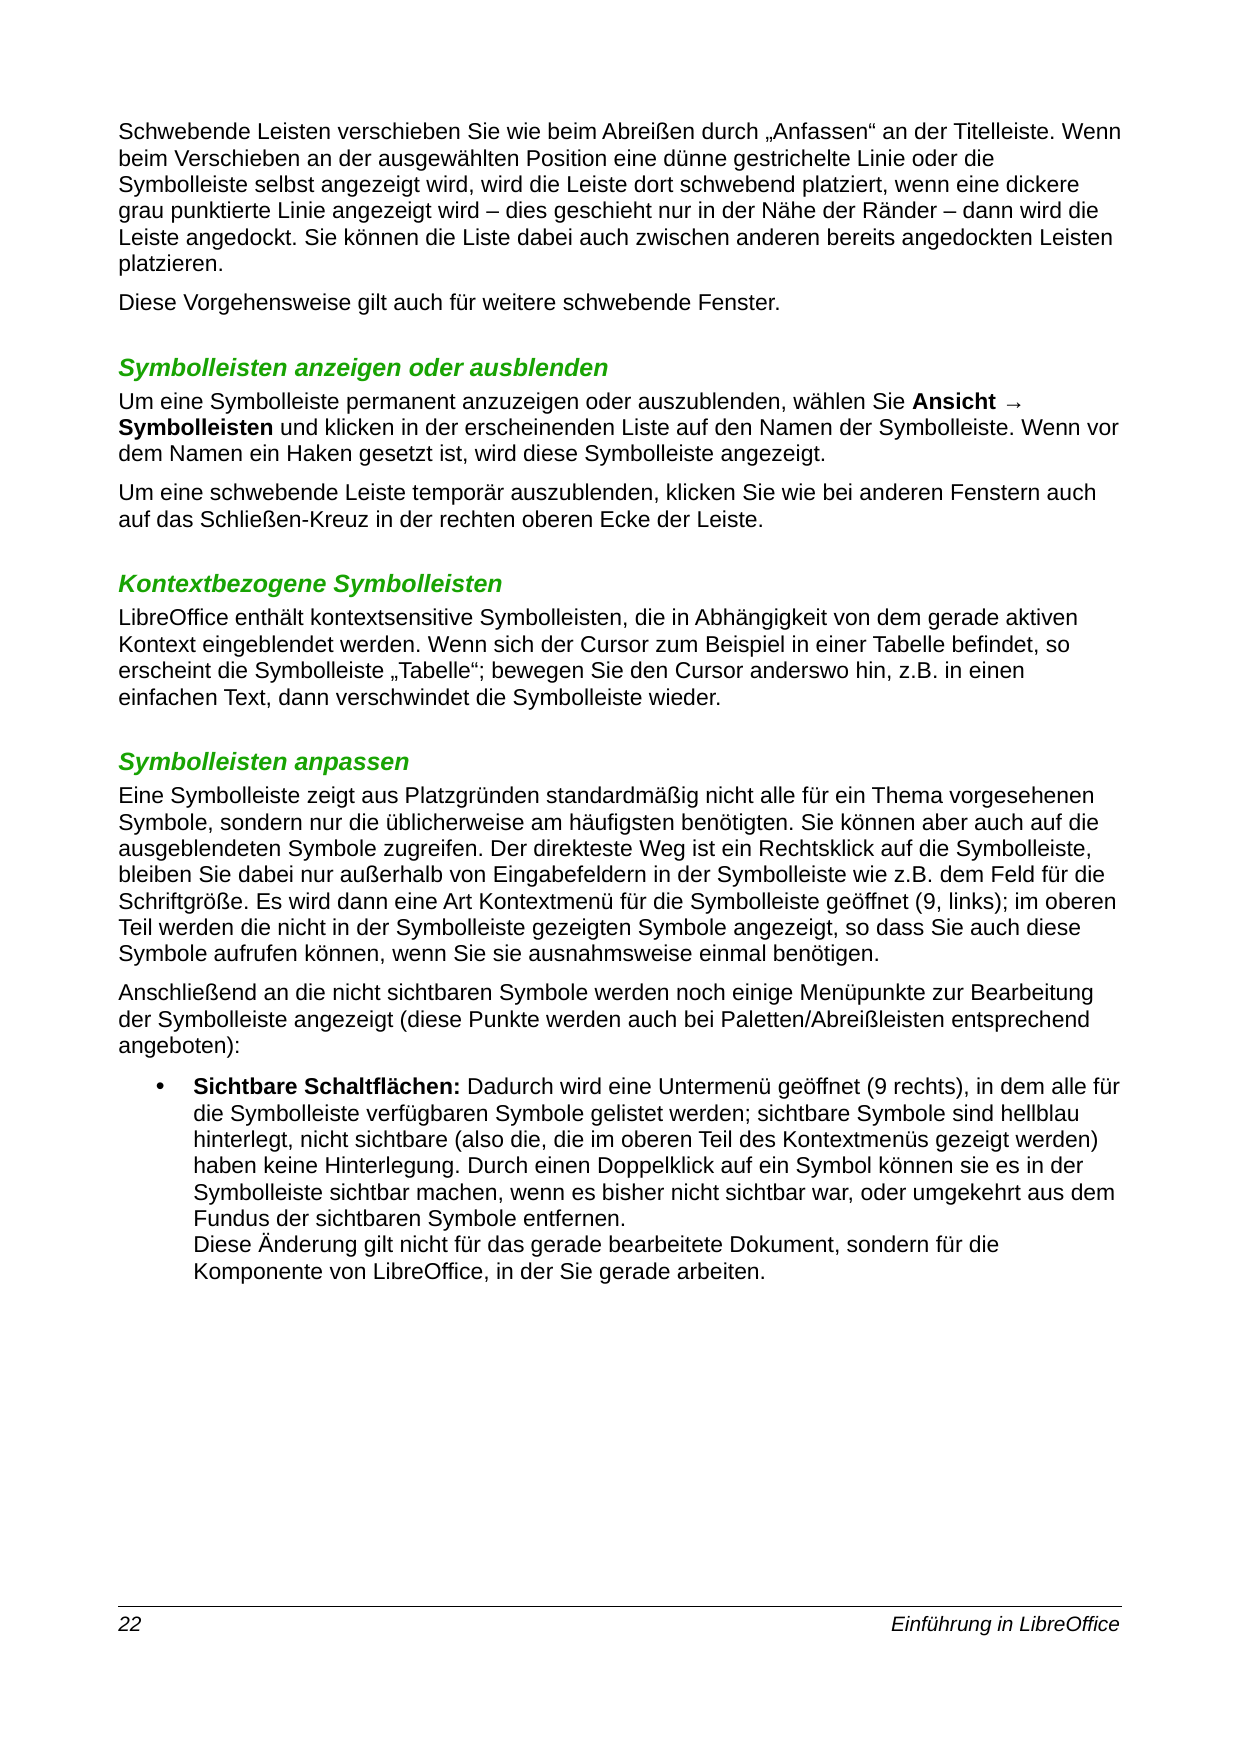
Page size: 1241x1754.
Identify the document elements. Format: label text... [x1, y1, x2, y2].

text Schwebende Leisten verschieben Sie wie beim Abreißen durch „Anfassen“ an der Titelleiste. Wenn beim Verschieben an der ausgewählten Position eine dünne gestrichelte Linie oder die Symbolleiste selbst angezeigt wird, wird die Leiste dort schwebend platziert, wenn eine dickere grau punktierte Linie angezeigt wird – dies geschieht nur in der Nähe der Ränder – dann wird die Leiste angedockt. Sie können die Liste dabei auch zwischen anderen bereits angedockten Leisten platzieren. [118, 118, 1122, 276]
subtitle Symbolleisten anpassen [118, 747, 1122, 776]
text LibreOffice enthält kontextsensitive Symbolleisten, die in Abhängigkeit von dem gerade aktiven Kontext eingeblendet werden. Wenn sich der Cursor zum Beispiel in einer Tabelle befindet, so erscheint die Symbolleiste „Tabelle“; bewegen Sie den Cursor anderswo hin, z.B. in einen einfachen Text, dann verschwindet die Symbolleiste wieder. [118, 604, 1122, 710]
list Sichtbare Schaltflächen: Dadurch wird eine Untermenü geöffnet (Abbildung 9 rechts), in dem alle für die Symbolleiste verfügbaren Symbole gelistet werden; sichtbare Symbole sind hellblau hinterlegt, nicht sichtbare (also die, die im oberen Teil des Kontextmenüs gezeigt werden) haben keine Hinterlegung. Durch einen Doppelklick auf ein Symbol können sie es in der Symbolleiste sichtbar machen, wenn es bisher nicht sichtbar war, oder umgekehrt aus dem Fundus der sichtbaren Symbole entfernen. Diese Änderung gilt nicht für das gerade bearbeitete Dokument, sondern für die Komponente von LibreOffice, in der Sie gerade arbeiten. [156, 1071, 1122, 1284]
subtitle Symbolleisten anzeigen oder ausblenden [118, 353, 1122, 381]
text Eine Symbolleiste zeigt aus Platzgründen standardmäßig nicht alle für ein Thema vorgesehenen Symbole, sondern nur die üblicherweise am häufigsten benötigten. Sie können aber auch auf die ausgeblendeten Symbole zugreifen. Der direkteste Weg ist ein Rechtsklick auf die Symbolleiste, bleiben Sie dabei nur außerhalb von Eingabefeldern in der Symbolleiste wie z.B. dem Feld für die Schriftgröße. Es wird dann eine Art Kontextmenü für die Symbolleiste geöffnet (Abbildung 9, links); im oberen Teil werden die nicht in der Symbolleiste gezeigten Symbole angezeigt, so dass Sie auch diese Symbole aufrufen können, wenn Sie sie ausnahmsweise einmal benötigen. [118, 782, 1122, 967]
text Um eine Symbolleiste permanent anzuzeigen oder auszublenden, wählen Sie Ansicht → Symbolleisten und klicken in der erscheinenden Liste auf den Namen der Symbolleiste. Wenn vor dem Namen ein Haken gesetzt ist, wird diese Symbolleiste angezeigt. [118, 388, 1122, 467]
text Diese Vorgehensweise gilt auch für weitere schwebende Fenster. [118, 289, 1122, 315]
text Anschließend an die nicht sichtbaren Symbole werden noch einige Menüpunkte zur Bearbeitung der Symbolleiste angezeigt (diese Punkte werden auch bei Paletten/Abreißleisten entsprechend angeboten): [118, 979, 1122, 1058]
subtitle Kontextbezogene Symbolleisten [118, 569, 1122, 598]
text Um eine schwebende Leiste temporär auszublenden, klicken Sie wie bei anderen Fenstern auch auf das Schließen-Kreuz in der rechten oberen Ecke der Leiste. [118, 479, 1122, 532]
